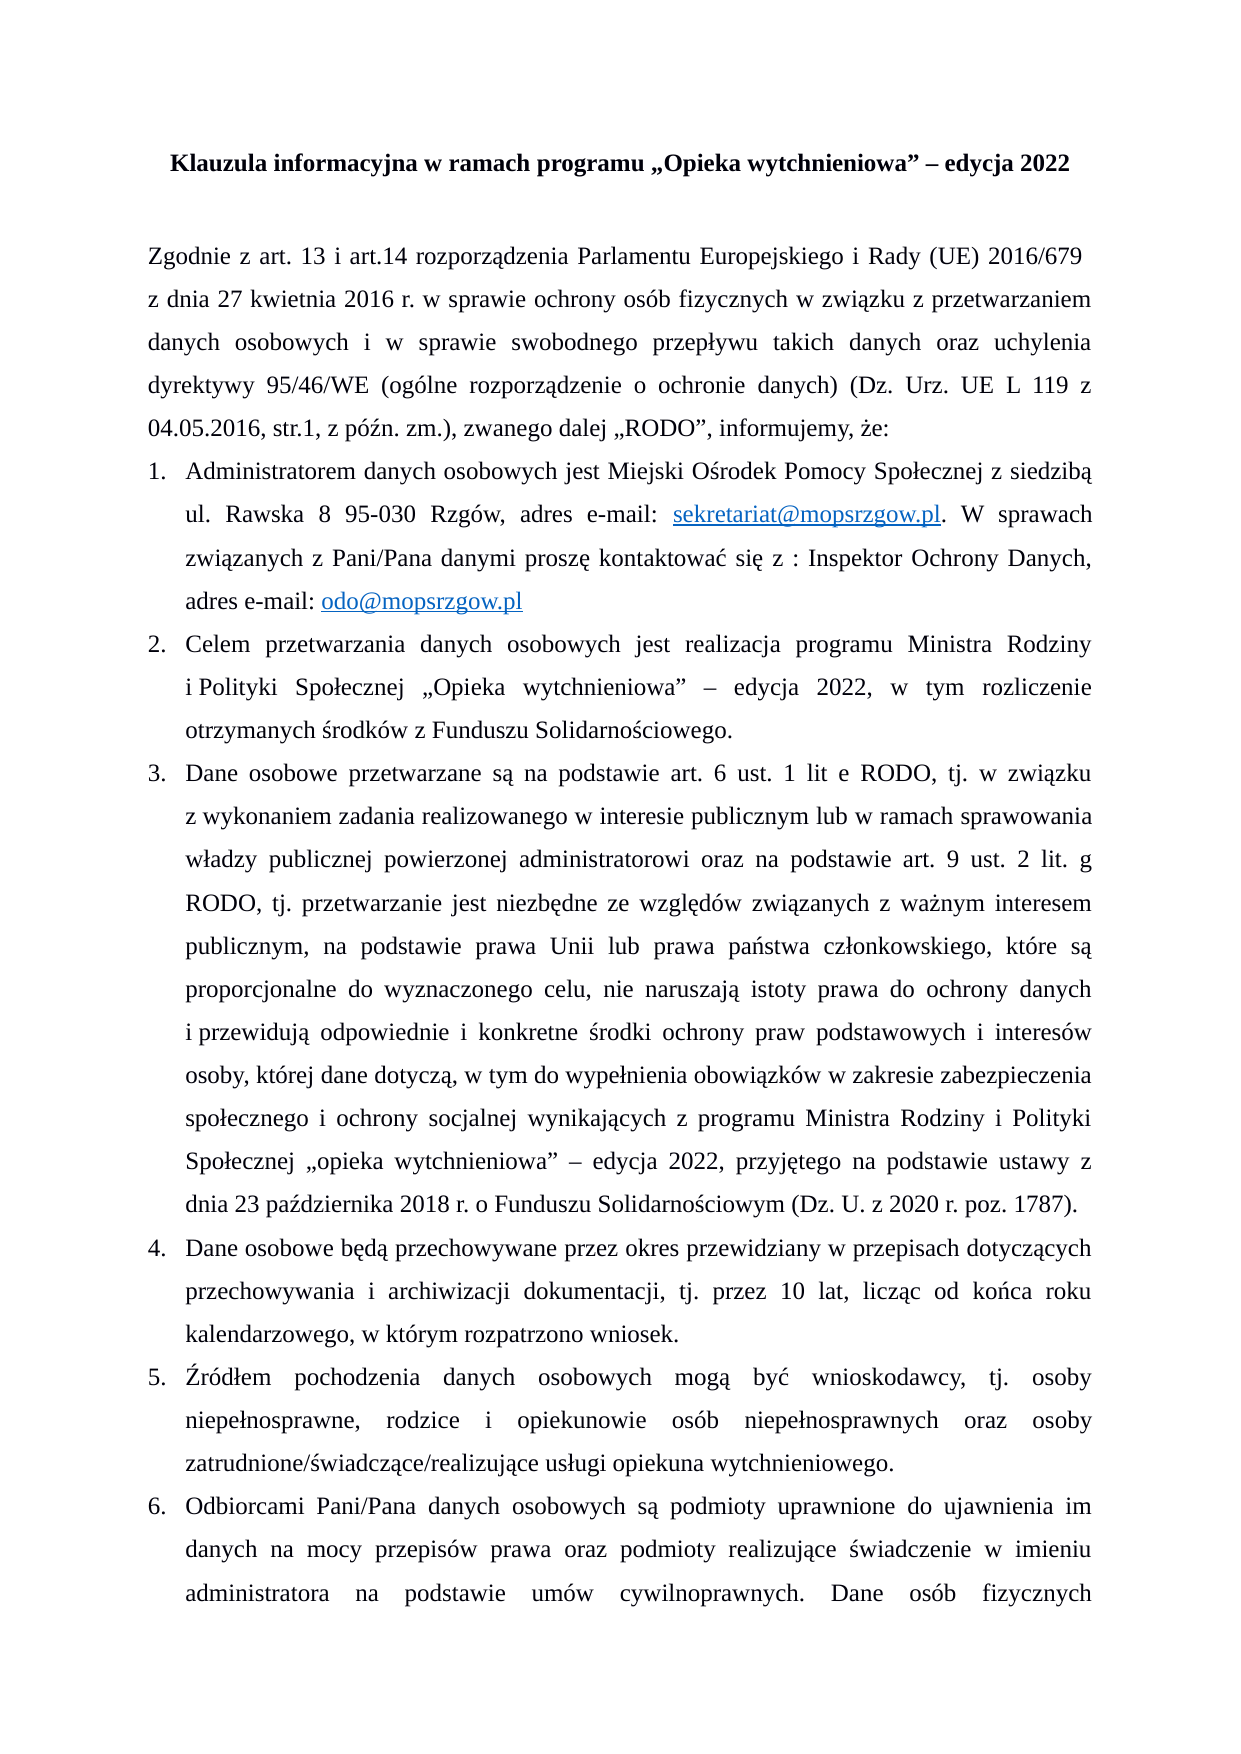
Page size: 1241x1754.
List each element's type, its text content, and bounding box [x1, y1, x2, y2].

list Odbiorcami Pani/Pana danych osobowych są podmioty uprawnione do ujawnienia im danych na mocy przepisów prawa oraz podmioty realizujące świadczenie w imieniu administratora na podstawie umów cywilnoprawnych. Dane osób fizycznych [148, 1491, 1093, 1606]
list Źródłem pochodzenia danych osobowych mogą być wnioskodawcy, tj. osoby niepełnosprawne, rodzice i opiekunowie osób niepełnosprawnych oraz osoby zatrudnione/świadczące/realizujące usługi opiekuna wytchnieniowego. [148, 1362, 1093, 1477]
text Klauzula informacyjna w ramach programu „Opieka wytchnieniowa” – edycja 2022 [148, 148, 1093, 176]
list Celem przetwarzania danych osobowych jest realizacja programu Ministra Rodziny i Polityki Społecznej „Opieka wytchnieniowa” – edycja 2022, w tym rozliczenie otrzymanych środków z Funduszu Solidarnościowego. [148, 629, 1093, 744]
list Dane osobowe przetwarzane są na podstawie art. 6 ust. 1 lit e RODO, tj. w związku z wykonaniem zadania realizowanego w interesie publicznym lub w ramach sprawowania władzy publicznej powierzonej administratorowi oraz na podstawie art. 9 ust. 2 lit. g RODO, tj. przetwarzanie jest niezbędne ze względów związanych z ważnym interesem publicznym, na podstawie prawa Unii lub prawa państwa członkowskiego, które są proporcjonalne do wyznaczonego celu, nie naruszają istoty prawa do ochrony danych i przewidują odpowiednie i konkretne środki ochrony praw podstawowych i interesów osoby, której dane dotyczą, w tym do wypełnienia obowiązków w zakresie zabezpieczenia społecznego i ochrony socjalnej wynikających z programu Ministra Rodziny i Polityki Społecznej „opieka wytchnieniowa” – edycja 2022, przyjętego na podstawie ustawy z dnia 23 października 2018 r. o Funduszu Solidarnościowym (Dz. U. z 2020 r. poz. 1787). [148, 758, 1093, 1218]
list Dane osobowe będą przechowywane przez okres przewidziany w przepisach dotyczących przechowywania i archiwizacji dokumentacji, tj. przez 10 lat, licząc od końca roku kalendarzowego, w którym rozpatrzono wniosek. [148, 1233, 1093, 1348]
text Zgodnie z art. 13 i art.14 rozporządzenia Parlamentu Europejskiego i Rady (UE) 2016/679 z dnia 27 kwietnia 2016 r. w sprawie ochrony osób fizycznych w związku z przetwarzaniem danych osobowych i w sprawie swobodnego przepływu takich danych oraz uchylenia dyrektywy 95/46/WE (ogólne rozporządzenie o ochronie danych) (Dz. Urz. UE L 119 z 04.05.2016, str.1, z późn. zm.), zwanego dalej „RODO”, informujemy, że: [148, 241, 1093, 442]
list Administratorem danych osobowych jest Miejski Ośrodek Pomocy Społecznej z siedzibą ul. Rawska 8 95-030 Rzgów, adres e-mail: sekretariat@mopsrzgow.pl. W sprawach związanych z Pani/Pana danymi proszę kontaktować się z : Inspektor Ochrony Danych, adres e-mail: odo@mopsrzgow.pl [148, 456, 1093, 614]
